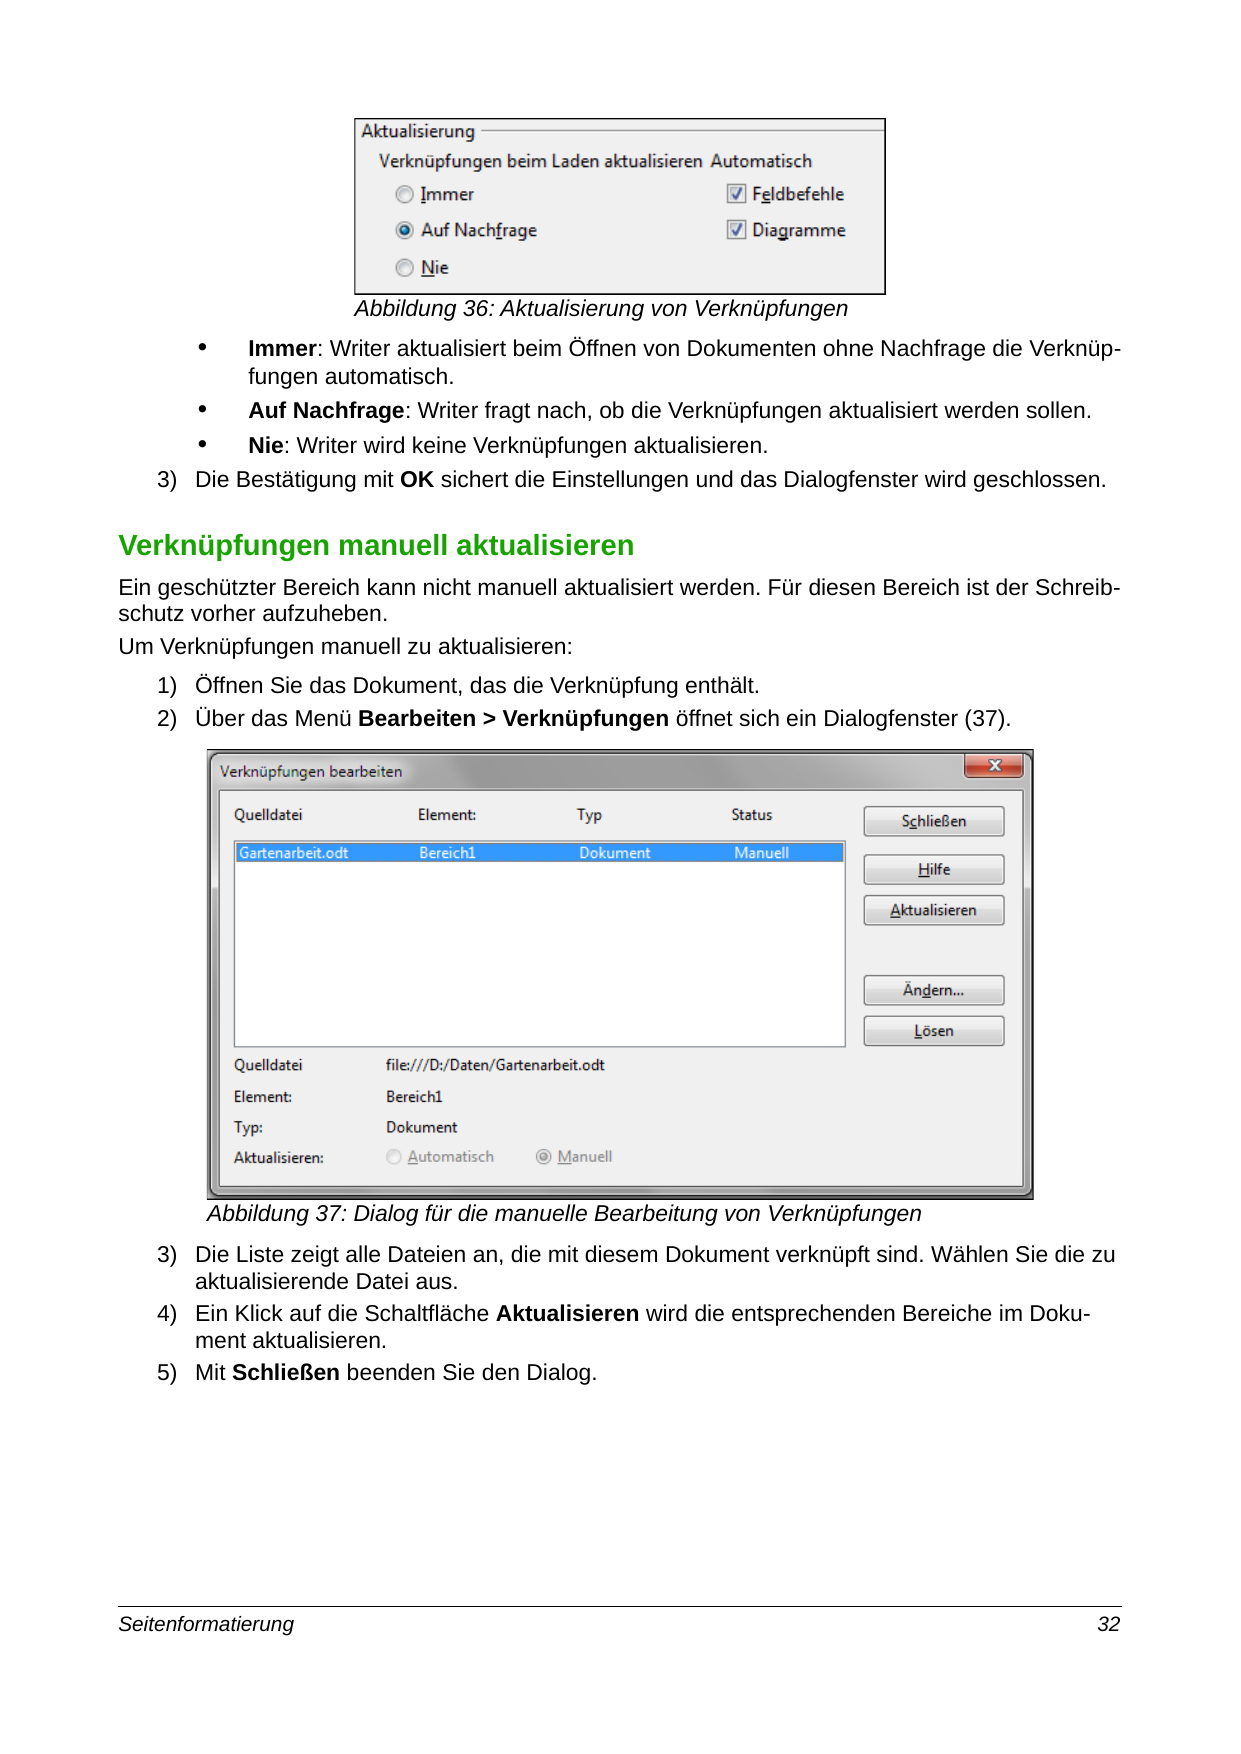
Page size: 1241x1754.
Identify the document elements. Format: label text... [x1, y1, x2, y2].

list Über das Menü Bearbeiten > Verknüpfungen öffnet sich ein Dialogfenster (Abbildung 37). [177, 704, 1122, 731]
list Öffnen Sie das Dokument, das die Verknüpfung enthält. [177, 672, 1122, 698]
list Nie: Writer wird keine Verknüpfungen aktualisieren. [195, 431, 1122, 460]
text Abbildung 36: Aktualisierung von Verknüpfungen [354, 295, 886, 321]
list Die Bestätigung mit OK sichert die Einstellungen und das Dialogfenster wird geschlossen. [177, 466, 1122, 492]
list Immer: Writer aktualisiert beim Öffnen von Dokumenten ohne Nachfrage die Verknüp­fungen automatisch. [195, 333, 1122, 389]
text Um Verknüpfungen manuell zu aktualisieren: [118, 633, 1122, 659]
list Mit Schließen beenden Sie den Dialog. [177, 1359, 1122, 1386]
picture [206, 749, 1034, 1200]
list Die Liste zeigt alle Dateien an, die mit diesem Dokument verknüpft sind. Wählen Sie die zu aktualisierende Datei aus. [177, 1241, 1122, 1294]
subtitle Verknüpfungen manuell aktualisieren [118, 528, 1122, 562]
list Auf Nachfrage: Writer fragt nach, ob die Verknüpfungen aktualisiert werden sollen. [195, 395, 1122, 424]
text Abbildung 37: Dialog für die manuelle Bearbeitung von Verknüpfungen [207, 1200, 1033, 1226]
list Ein Klick auf die Schaltfläche Aktualisieren wird die entsprechenden Bereiche im Doku­ment aktualisieren. [177, 1300, 1122, 1353]
list Ein geschützter Bereich kann nicht manuell aktualisiert werden. Für diesen Bereich ist der Schreib­schutz vorher aufzuheben. [118, 574, 1122, 627]
picture [354, 118, 886, 295]
